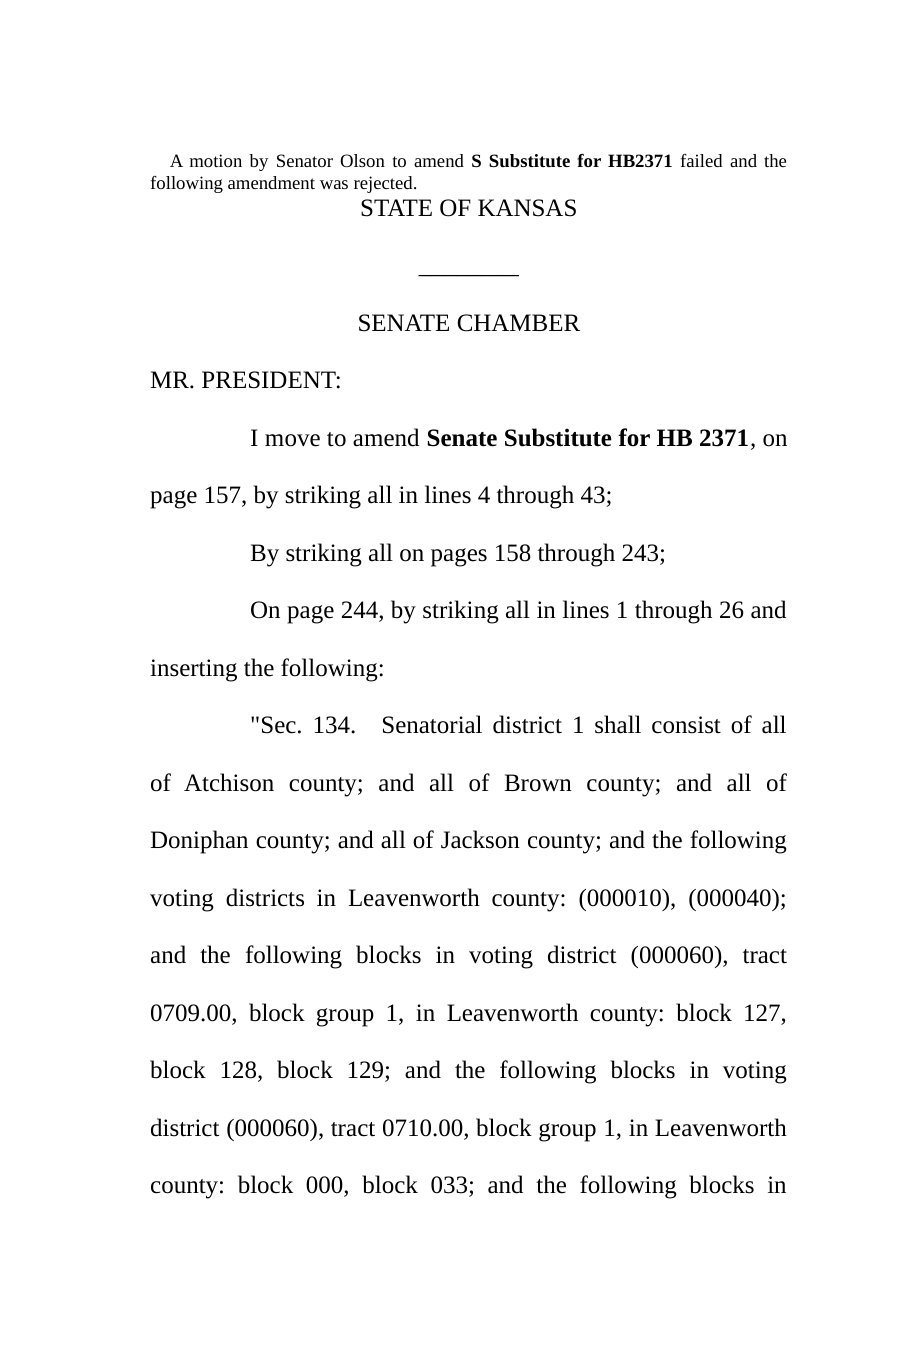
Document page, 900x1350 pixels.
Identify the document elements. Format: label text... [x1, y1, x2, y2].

text SENATE CHAMBER [150, 308, 787, 337]
text By striking all on pages 158 through 243; [150, 538, 787, 567]
text A motion by Senator Olson to amend S Substitute for HB2371 failed and the following amendment was rejected. [150, 150, 787, 193]
text "Sec. 134. Senatorial district 1 shall consist of all of Atchison county; and all of Brown county; and all of Doniphan county; and all of Jackson county; and the following voting districts in Leavenworth county: (000010), (000040); and the following blocks in voting district (000060), tract 0709.00, block group 1, in Leavenworth county: block 127, block 128, block 129; and the following blocks in voting district (000060), tract 0710.00, block group 1, in Leavenworth county: block 000, block 033; and the following blocks in [150, 711, 787, 1199]
text STATE OF KANSAS [150, 193, 787, 222]
text I move to amend Senate Substitute for HB 2371, on page 157, by striking all in lines 4 through 43; [150, 423, 787, 509]
text mr. PRESIDENT: [150, 366, 787, 394]
text ________ [150, 251, 787, 279]
text On page 244, by striking all in lines 1 through 26 and inserting the following: [150, 596, 787, 682]
